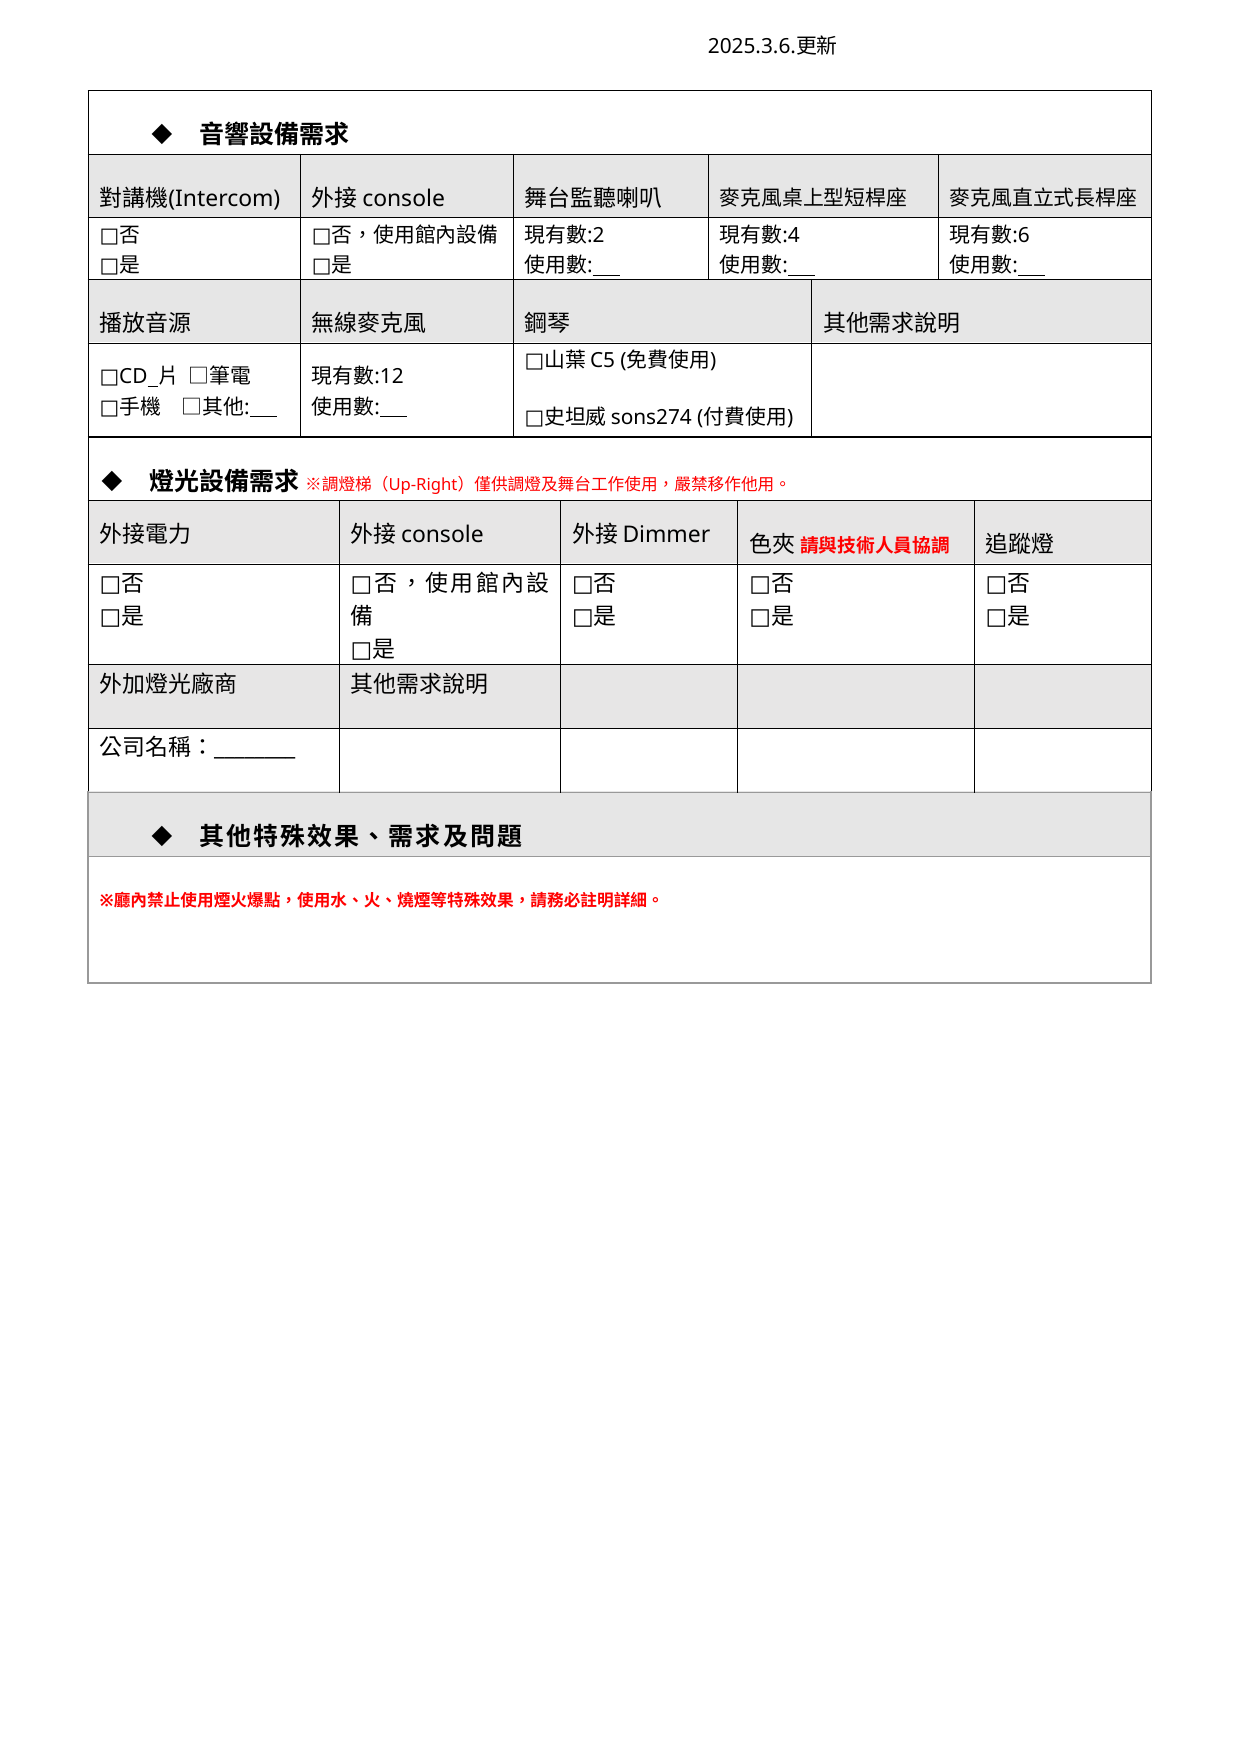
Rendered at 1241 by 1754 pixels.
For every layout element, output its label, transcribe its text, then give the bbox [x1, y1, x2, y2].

table_cell 其他特殊效果、需求及問題 [89, 793, 1150, 856]
table_cell [561, 665, 737, 728]
table_cell □否 □是 [975, 565, 1151, 664]
table_cell 燈光設備需求 ※調燈梯（Up-Right）僅供調燈及舞台工作使用，嚴禁移作他用。 [89, 438, 1151, 500]
table_cell □否，使用館內設備 □是 [301, 218, 513, 279]
table_cell 舞台監聽喇叭 [514, 155, 708, 217]
table_cell □CD 片 □筆電 □手機 □其他: [89, 344, 300, 436]
table_cell □否 □是 [89, 565, 339, 664]
table_cell 追蹤燈 [975, 501, 1151, 563]
table_cell 無線麥克風 [301, 280, 513, 342]
table_cell [340, 729, 560, 791]
table_cell 鋼琴 [514, 280, 811, 342]
table_cell [738, 729, 974, 791]
table_cell ※廳內禁止使用煙火爆點，使用水、火、燒煙等特殊效果，請務必註明詳細。 [89, 857, 1150, 982]
table_cell 公司名稱：________ [89, 729, 339, 791]
table_cell [738, 665, 974, 728]
table_cell 現有數:6 使用數: [939, 218, 1151, 279]
table_cell 外加燈光廠商 [89, 665, 339, 728]
table_cell 麥克風桌上型短桿座 [709, 155, 938, 217]
table_cell □山葉C5 (免費使用) □史坦威sons274 (付費使用) [514, 344, 811, 436]
table_cell 現有數:2 使用數: [514, 218, 708, 279]
table_cell [561, 729, 737, 791]
table_cell □否 □是 [561, 565, 737, 664]
table_cell 其他需求說明 [812, 280, 1151, 342]
table_cell 外接Dimmer [561, 501, 737, 563]
table_cell 外接console [301, 155, 513, 217]
table_cell 音響設備需求 [89, 91, 1151, 154]
table_cell 對講機(Intercom) [89, 155, 300, 217]
table_cell [975, 665, 1151, 728]
table_cell 播放音源 [89, 280, 300, 342]
table_cell 現有數:12 使用數: [301, 344, 513, 436]
table_cell □否 □是 [738, 565, 974, 664]
table_cell □否 □是 [89, 218, 300, 279]
table_cell 色夾 請與技術人員協調 [738, 501, 974, 563]
table_cell [812, 344, 1151, 436]
table_cell 其他需求說明 [340, 665, 560, 728]
table_cell □否，使用館內設備 □是 [340, 565, 560, 664]
table_cell 麥克風直立式長桿座 [939, 155, 1151, 217]
table_cell 外接電力 [89, 501, 339, 563]
table_cell [975, 729, 1151, 791]
table_cell 現有數:4 使用數: [709, 218, 938, 279]
table_cell 外接console [340, 501, 560, 563]
